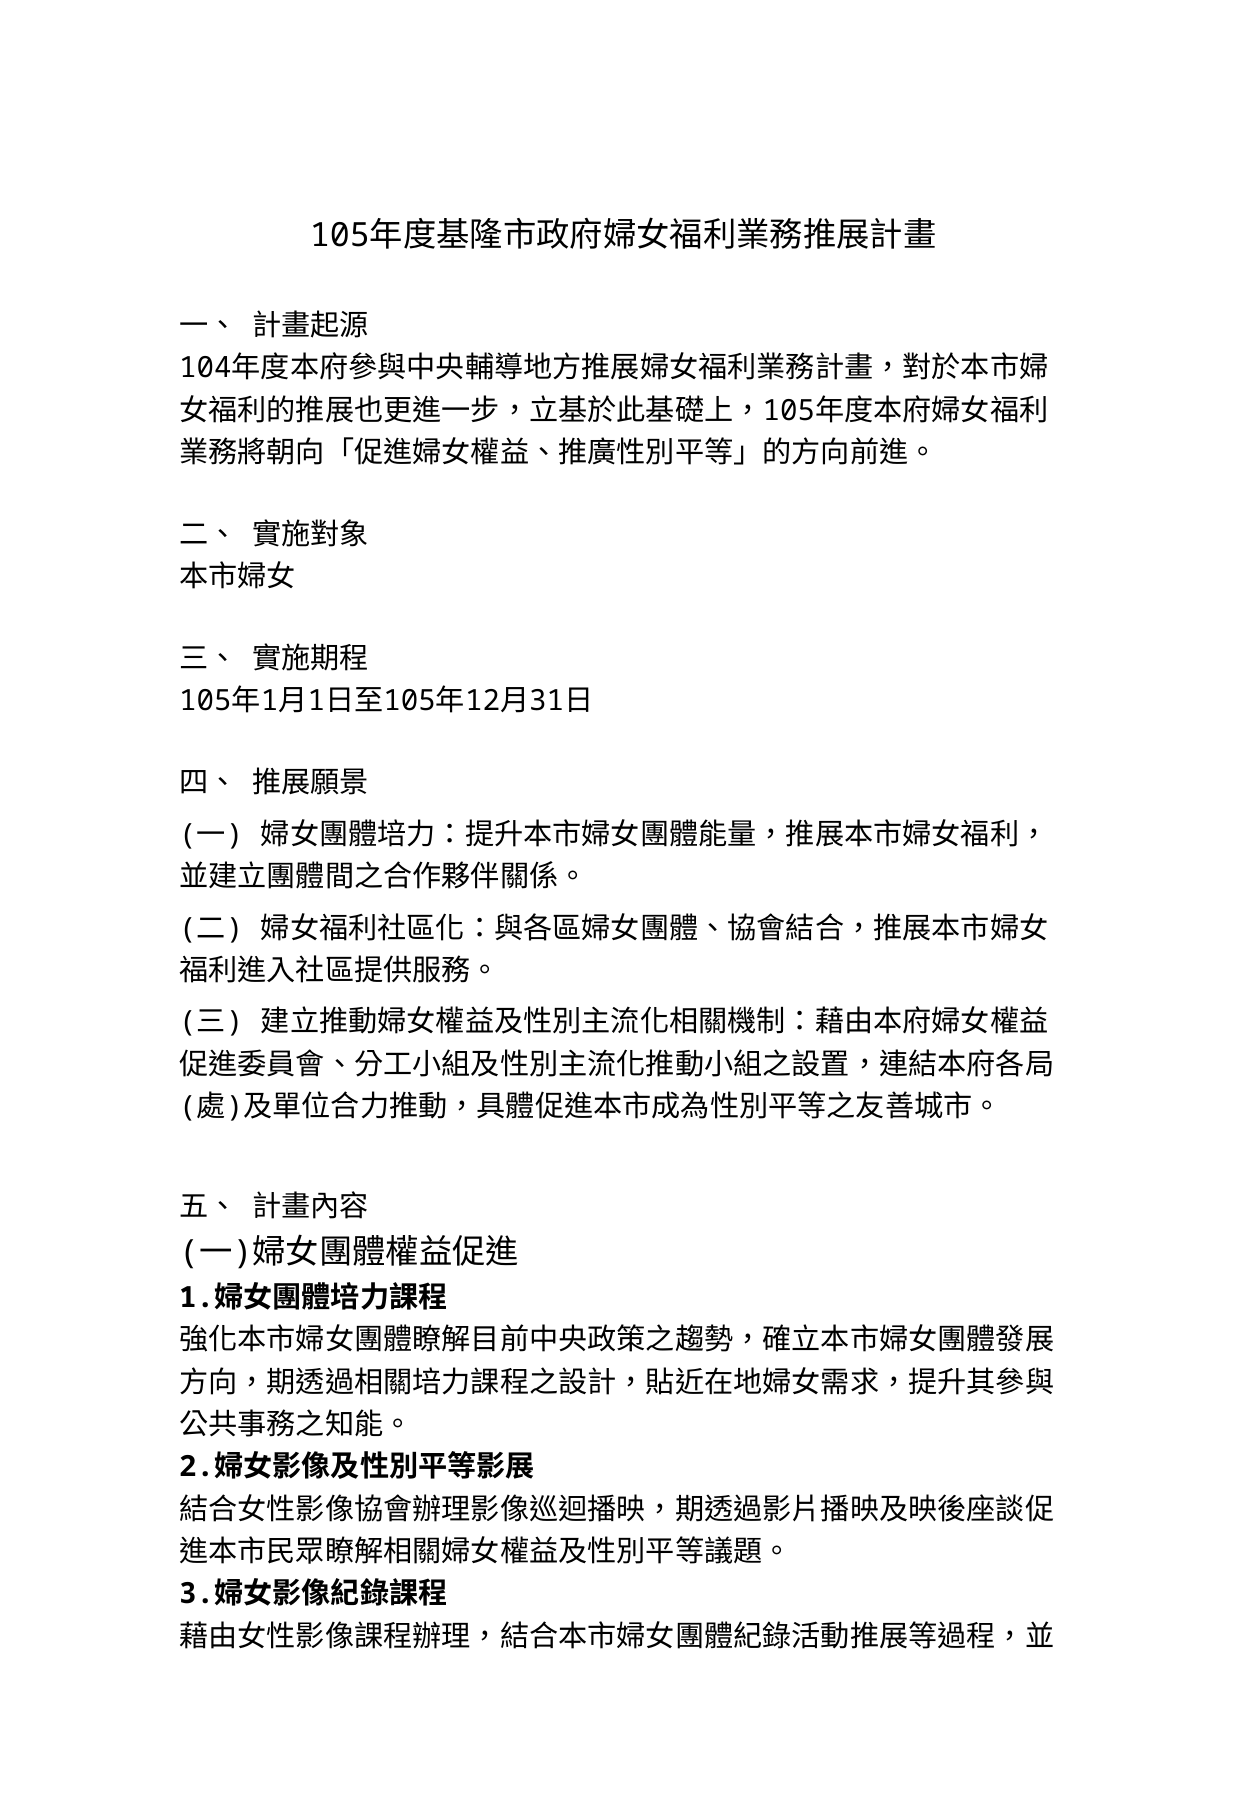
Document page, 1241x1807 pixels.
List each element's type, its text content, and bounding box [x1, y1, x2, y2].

text 二、 實施對象 [179, 510, 1067, 553]
text 五、 計畫內容 [179, 1183, 1067, 1225]
text (一)婦女團體權益促進 [179, 1225, 1067, 1273]
text 1.婦女團體培力課程 [179, 1273, 1067, 1316]
text (三) 建立推動婦女權益及性別主流化相關機制：藉由本府婦女權益促進委員會、分工小組及性別主流化推動小組之設置，連結本府各局(處)及單位合力推動，具體促進本市成為性別平等之友善城市。 [179, 998, 1067, 1125]
text 104年度本府參與中央輔導地方推展婦女福利業務計畫，對於本市婦女福利的推展也更進一步，立基於此基礎上，105年度本府婦女福利業務將朝向「促進婦女權益、推廣性別平等」的方向前進。 [179, 344, 1067, 471]
text (二) 婦女福利社區化：與各區婦女團體、協會結合，推展本市婦女福利進入社區提供服務。 [179, 904, 1067, 989]
text 一、 計畫起源 [179, 301, 1067, 344]
text 結合女性影像協會辦理影像巡迴播映，期透過影片播映及映後座談促進本市民眾瞭解相關婦女權益及性別平等議題。 [179, 1485, 1067, 1570]
text 強化本市婦女團體瞭解目前中央政策之趨勢，確立本市婦女團體發展方向，期透過相關培力課程之設計，貼近在地婦女需求，提升其參與公共事務之知能。 [179, 1316, 1067, 1443]
text 四、 推展願景 [179, 759, 1067, 801]
text 105年1月1日至105年12月31日 [179, 677, 1067, 719]
text (一) 婦女團體培力：提升本市婦女團體能量，推展本市婦女福利，並建立團體間之合作夥伴關係。 [179, 810, 1067, 895]
text 本市婦女 [179, 553, 1067, 595]
text 3.婦女影像紀錄課程 [179, 1570, 1067, 1612]
text 三、 實施期程 [179, 635, 1067, 677]
text 藉由女性影像課程辦理，結合本市婦女團體紀錄活動推展等過程，並 [179, 1612, 1067, 1654]
text 105年度基隆市政府婦女福利業務推展計畫 [179, 207, 1067, 256]
text 2.婦女影像及性別平等影展 [179, 1443, 1067, 1485]
